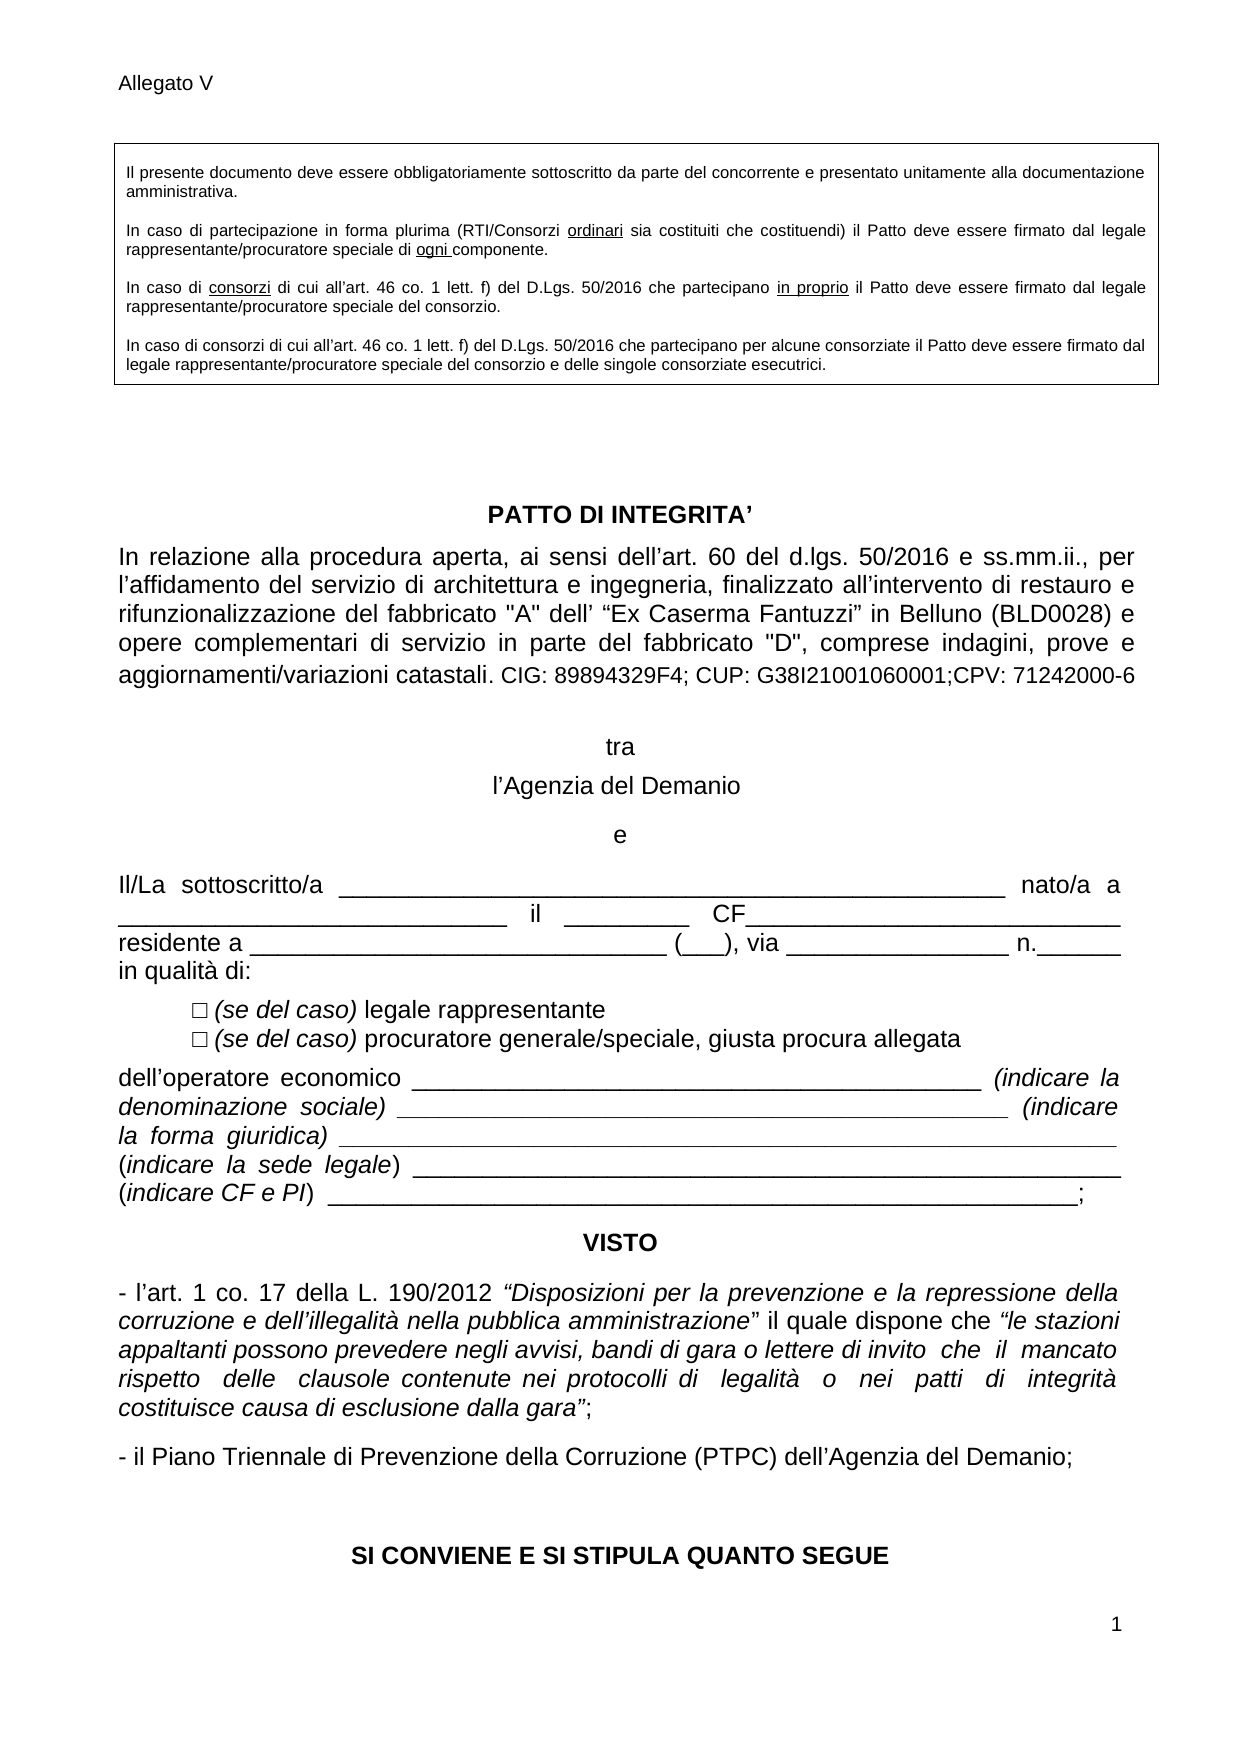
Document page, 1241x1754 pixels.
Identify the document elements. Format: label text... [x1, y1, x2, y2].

text - il Piano Triennale di Prevenzione della Corruzione (PTPC) dell’Agenzia del Demanio; [118, 1442, 1122, 1471]
text VISTO [118, 1228, 1122, 1257]
text e [118, 821, 1122, 849]
text □ (se del caso) procuratore generale/speciale, giusta procura allegata [192, 1024, 1122, 1053]
text □ (se del caso) legale rappresentante [192, 996, 1122, 1024]
text Il/La sottoscritto/a ________________________________________________ nato/a a ____________________________ il _________ CF___________________________ residente a ______________________________ (___), via ________________ n.______ in qualità di: [118, 870, 1122, 985]
table_header Il presente documento deve essere obbligatoriamente sottoscritto da parte del concorrente e presentato unitamente alla documentazione amministrativa. In caso di partecipazione in forma plurima (RTI/Consorzi ordinari sia costituiti che costituendi) il Patto deve essere firmato dal legale rappresentante/procuratore speciale di ogni componente. In caso di consorzi di cui all’art. 46 co. 1 lett. f) del D.Lgs. 50/2016 che partecipano in proprio il Patto deve essere firmato dal legale rappresentante/procuratore speciale del consorzio. In caso di consorzi di cui all’art. 46 co. 1 lett. f) del D.Lgs. 50/2016 che partecipano per alcune consorziate il Patto deve essere firmato dal legale rappresentante/procuratore speciale del consorzio e delle singole consorziate esecutrici. [115, 144, 1158, 384]
text dell’operatore economico _________________________________________ (indicare la denominazione sociale) ____________________________________________ (indicare la forma giuridica) ________________________________________________________ (indicare la sede legale) ___________________________________________________ (indicare CF e PI) ______________________________________________________; [118, 1063, 1122, 1207]
text PATTO DI INTEGRITA’ [118, 500, 1122, 529]
text l’Agenzia del Demanio [118, 771, 1122, 800]
text In relazione alla procedura aperta, ai sensi dell’art. 60 del d.lgs. 50/2016 e ss.mm.ii., per l’affidamento del servizio di architettura e ingegneria, finalizzato all’intervento di restauro e rifunzionalizzazione del fabbricato "A" dell’ “Ex Caserma Fantuzzi” in Belluno (BLD0028) e opere complementari di servizio in parte del fabbricato "D", comprese indagini, prove e aggiornamenti/variazioni catastali. CIG: 89894329F4; CUP: G38I21001060001;CPV: 71242000-6 [118, 541, 1137, 691]
text - l’art. 1 co. 17 della L. 190/2012 “Disposizioni per la prevenzione e la repressione della corruzione e dell’illegalità nella pubblica amministrazione” il quale dispone che “le stazioni appaltanti possono prevedere negli avvisi, bandi di gara o lettere di invito che il mancato rispetto delle clausole contenute nei protocolli di legalità o nei patti di integrità costituisce causa di esclusione dalla gara”; [118, 1278, 1122, 1421]
text tra [118, 732, 1122, 761]
text SI CONVIENE E SI STIPULA QUANTO SEGUE [118, 1541, 1122, 1570]
